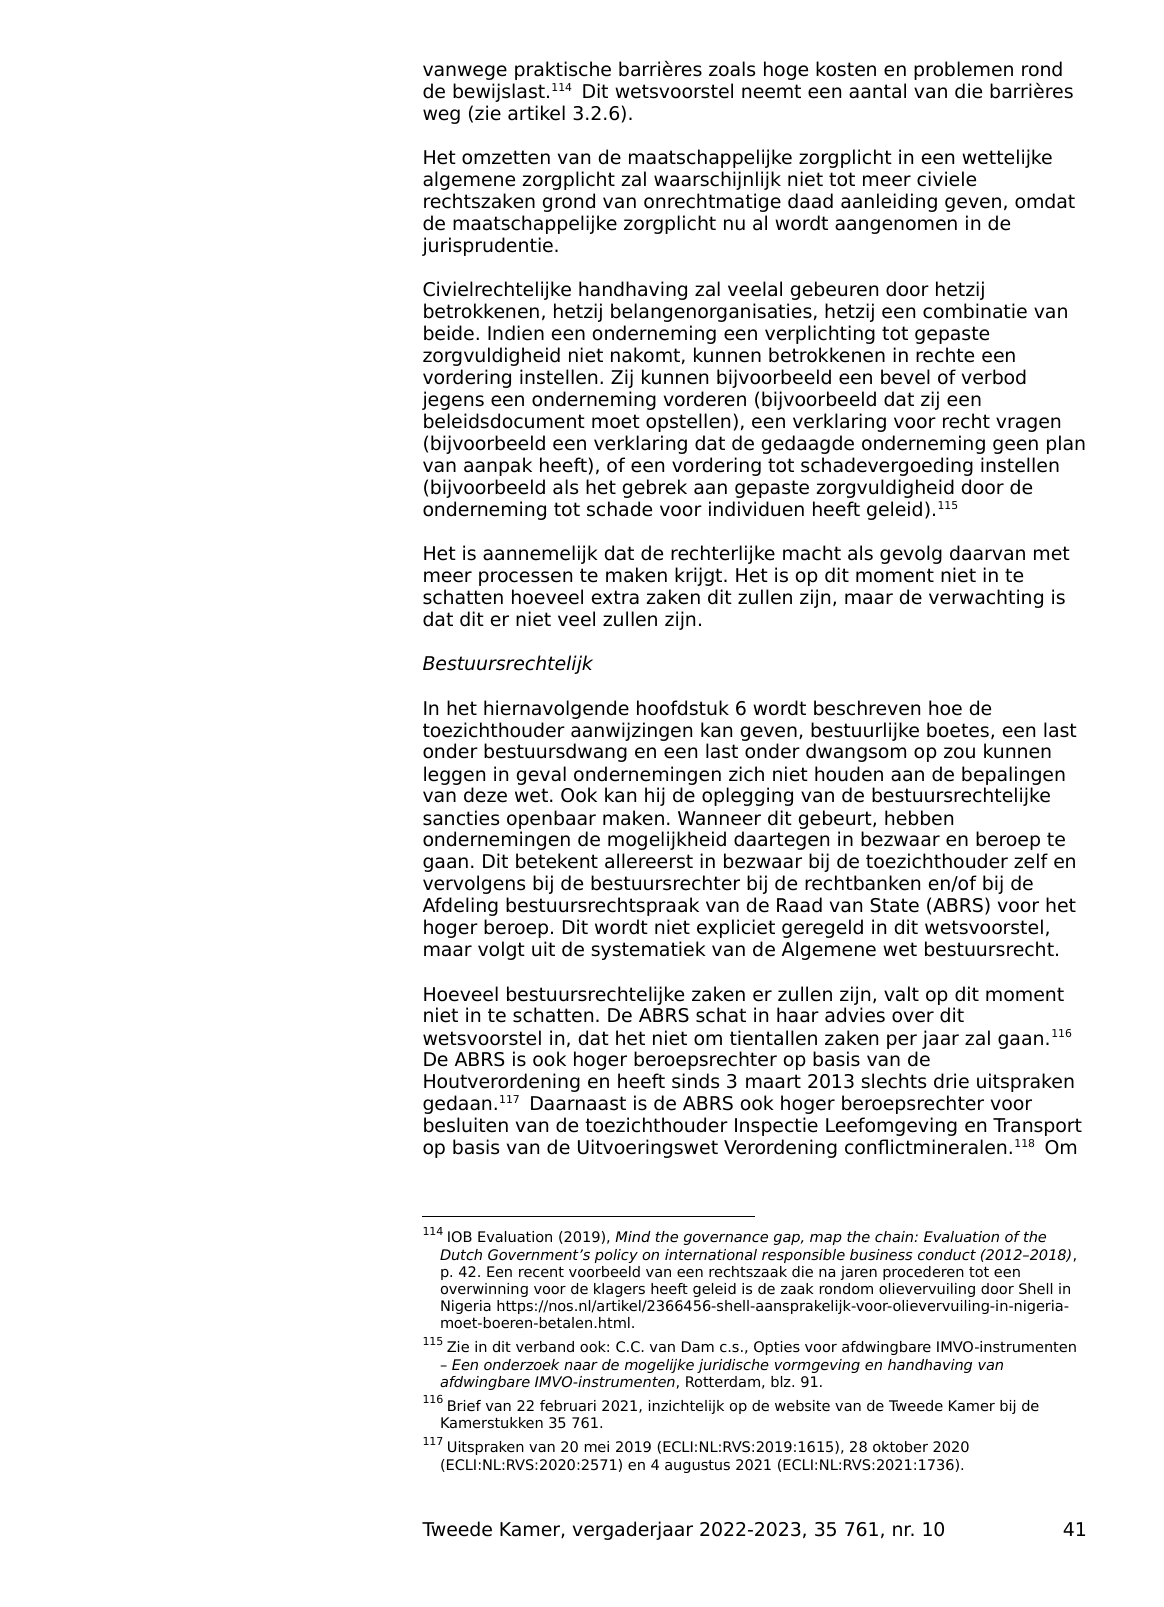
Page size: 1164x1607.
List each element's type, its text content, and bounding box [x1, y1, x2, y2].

text Civielrechtelijke handhaving zal veelal gebeuren door hetzij betrokkenen, hetzij belangenorganisaties, hetzij een combinatie van beide. Indien een onderneming een verplichting tot gepaste zorgvuldigheid niet nakomt, kunnen betrokkenen in rechte een vordering instellen. Zij kunnen bijvoorbeeld een bevel of verbod jegens een onderneming vorderen (bijvoorbeeld dat zij een beleidsdocument moet opstellen), een verklaring voor recht vragen (bijvoorbeeld een verklaring dat de gedaagde onderneming geen plan van aanpak heeft), of een vordering tot schadevergoeding instellen (bijvoorbeeld als het gebrek aan gepaste zorgvuldigheid door de onderneming tot schade voor individuen heeft geleid). [422, 279, 1087, 521]
text In het hiernavolgende hoofdstuk 6 wordt beschreven hoe de toezichthouder aanwijzingen kan geven, bestuurlijke boetes, een last onder bestuursdwang en een last onder dwangsom op zou kunnen leggen in geval ondernemingen zich niet houden aan de bepalingen van deze wet. Ook kan hij de oplegging van de bestuursrechtelijke sancties openbaar maken. Wanneer dit gebeurt, hebben ondernemingen de mogelijkheid daartegen in bezwaar en beroep te gaan. Dit betekent allereerst in bezwaar bij de toezichthouder zelf en vervolgens bij de bestuursrechter bij de rechtbanken en/of bij de Afdeling bestuursrechtspraak van de Raad van State (ABRS) voor het hoger beroep. Dit wordt niet expliciet geregeld in dit wetsvoorstel, maar volgt uit de systematiek van de Algemene wet bestuursrecht. [422, 697, 1087, 961]
text Het is aannemelijk dat de rechterlijke macht als gevolg daarvan met meer processen te maken krijgt. Het is op dit moment niet in te schatten hoeveel extra zaken dit zullen zijn, maar de verwachting is dat dit er niet veel zullen zijn. [422, 543, 1087, 631]
text Brief van 22 februari 2021, inzichtelijk op de website van de Tweede Kamer bij de Kamerstukken 35 761. [422, 1393, 1087, 1432]
text IOB Evaluation (2019), Mind the governance gap, map the chain: Evaluation of the Dutch Government’s policy on international responsible business conduct (2012–2018), p. 42. Een recent voorbeeld van een rechtszaak die na jaren procederen tot een overwinning voor de klagers heeft geleid is de zaak rondom olievervuiling door Shell in Nigeria https://nos.nl/artikel/2366456-shell-aansprakelijk-voor-olievervuiling-in-nigeria-moet-boeren-betalen.html. [422, 1225, 1087, 1332]
text Het omzetten van de maatschappelijke zorgplicht in een wettelijke algemene zorgplicht zal waarschijnlijk niet tot meer civiele rechtszaken grond van onrechtmatige daad aanleiding geven, omdat de maatschappelijke zorgplicht nu al wordt aangenomen in de jurisprudentie. [422, 147, 1087, 257]
text vanwege praktische barrières zoals hoge kosten en problemen rond de bewijslast. Dit wetsvoorstel neemt een aantal van die barrières weg (zie artikel 3.2.6). [422, 59, 1087, 125]
text Hoeveel bestuursrechtelijke zaken er zullen zijn, valt op dit moment niet in te schatten. De ABRS schat in haar advies over dit wetsvoorstel in, dat het niet om tientallen zaken per jaar zal gaan. De ABRS is ook hoger beroepsrechter op basis van de Houtverordening en heeft sinds 3 maart 2013 slechts drie uitspraken gedaan. Daarnaast is de ABRS ook hoger beroepsrechter voor besluiten van de toezichthouder Inspectie Leefomgeving en Transport op basis van de Uitvoeringswet Verordening conflictmineralen. Om die reden hebben de initiatiefnemers besloten ook het hoger beroep tegen besluiten van de toezichthouder op basis van dit wetsvoorstel toe te kunnen vertrouwen aan de ABRS. [422, 983, 1087, 1159]
text Zie in dit verband ook: C.C. van Dam c.s., Opties voor afdwingbare IMVO-instrumenten – Een onderzoek naar de mogelijke juridische vormgeving en handhaving van afdwingbare IMVO-instrumenten, Rotterdam, blz. 91. [422, 1335, 1087, 1391]
subtitle Bestuursrechtelijk [422, 653, 1087, 675]
text Uitspraken van 20 mei 2019 (ECLI:NL:RVS:2019:1615), 28 oktober 2020 (ECLI:NL:RVS:2020:2571) en 4 augustus 2021 (ECLI:NL:RVS:2021:1736). [422, 1435, 1087, 1474]
